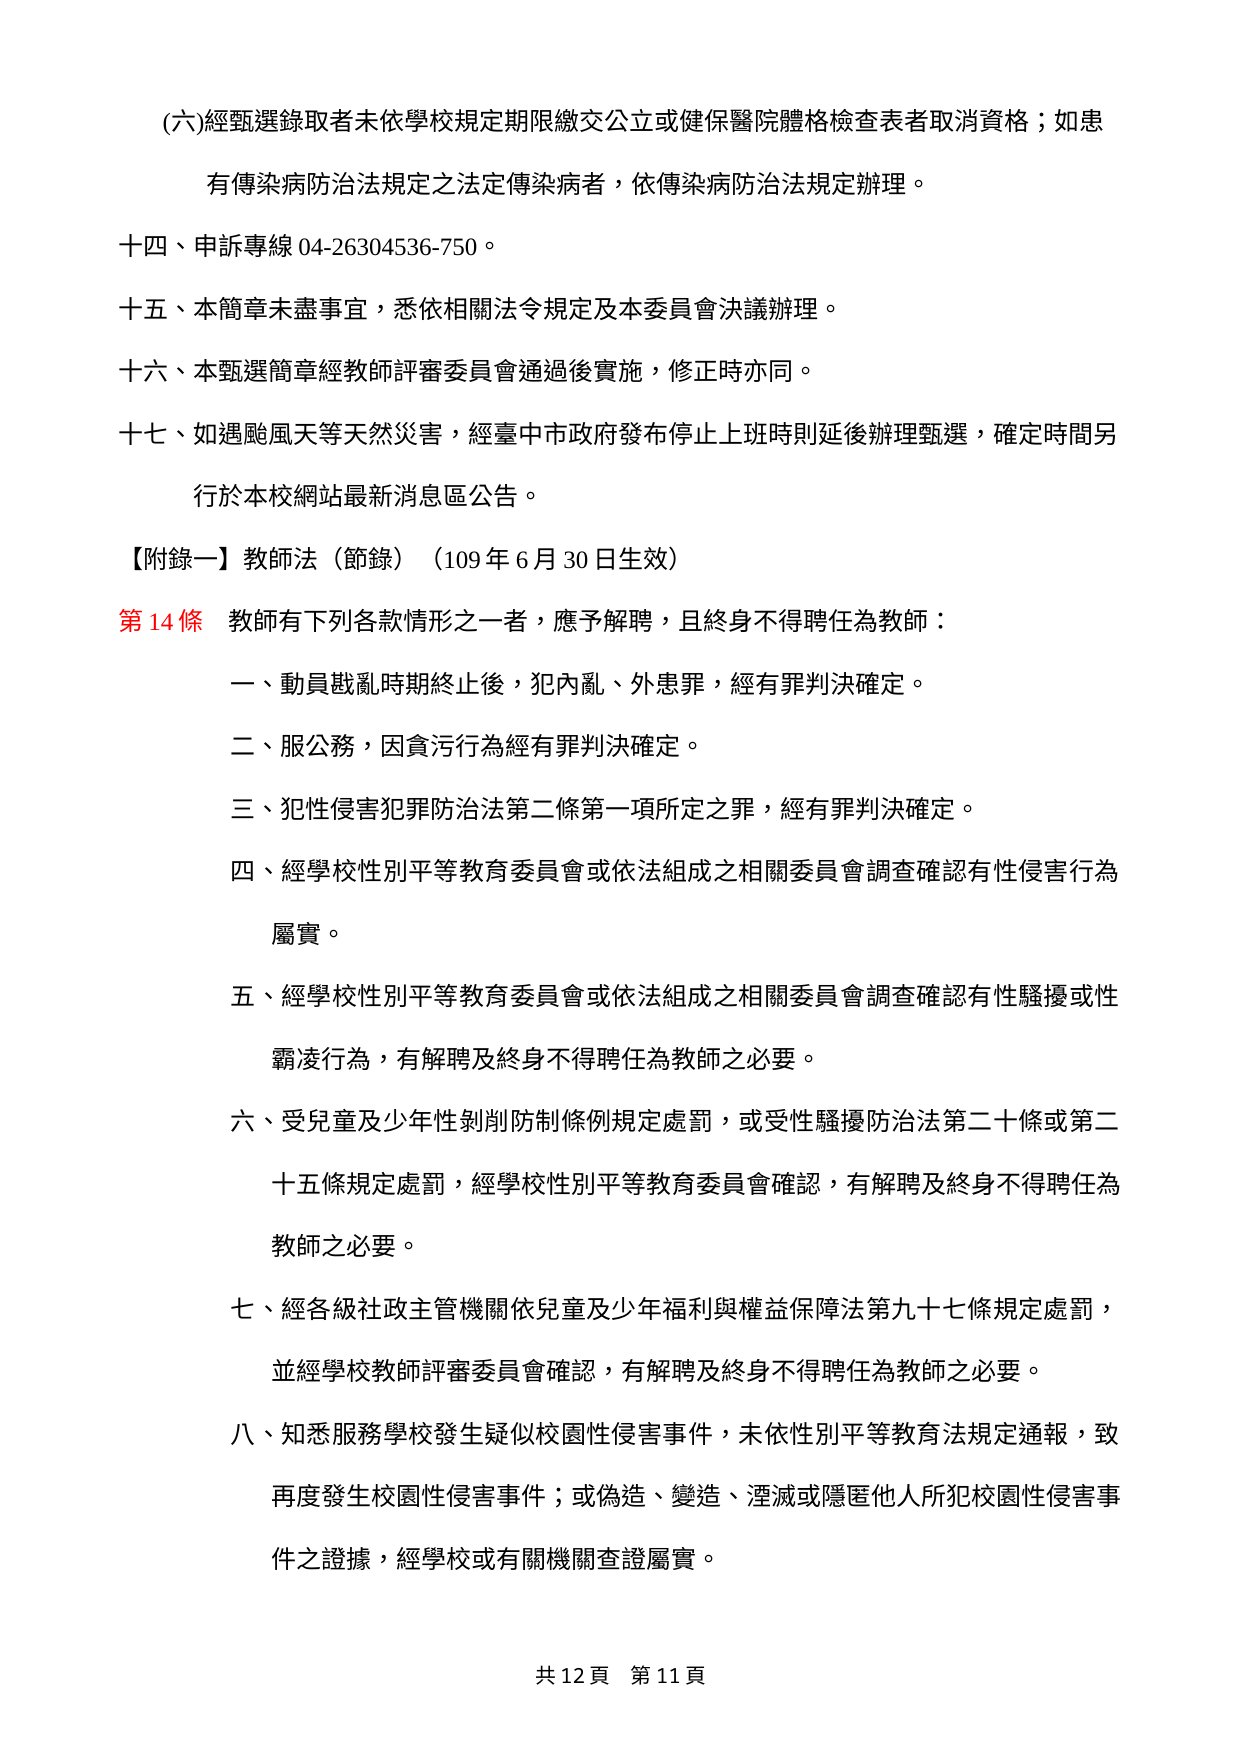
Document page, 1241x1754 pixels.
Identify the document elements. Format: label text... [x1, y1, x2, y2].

text 十五、本簡章未盡事宜，悉依相關法令規定及本委員會決議辦理。 [118, 266, 1122, 328]
text 六、受兒童及少年性剝削防制條例規定處罰，或受性騷擾防治法第二十條或第二十五條規定處罰，經學校性別平等教育委員會確認，有解聘及終身不得聘任為教師之必要。 [230, 1078, 1122, 1266]
text 五、經學校性別平等教育委員會或依法組成之相關委員會調查確認有性騷擾或性霸凌行為，有解聘及終身不得聘任為教師之必要。 [230, 953, 1122, 1078]
text 三、犯性侵害犯罪防治法第二條第一項所定之罪，經有罪判決確定。 [230, 766, 1122, 828]
text 二、服公務，因貪污行為經有罪判決確定。 [230, 703, 1122, 766]
text 十四、申訴專線04-26304536-750。 [118, 203, 1122, 266]
text 一、動員戡亂時期終止後，犯內亂、外患罪，經有罪判決確定。 [230, 641, 1122, 703]
text (六)經甄選錄取者未依學校規定期限繳交公立或健保醫院體格檢查表者取消資格；如患有傳染病防治法規定之法定傳染病者，依傳染病防治法規定辦理。 [162, 78, 1122, 203]
text 【附錄一】教師法（節錄）（109年6月30日生效） [118, 516, 1122, 578]
text 第14條 教師有下列各款情形之一者，應予解聘，且終身不得聘任為教師： [118, 578, 1122, 641]
text 七、經各級社政主管機關依兒童及少年福利與權益保障法第九十七條規定處罰，並經學校教師評審委員會確認，有解聘及終身不得聘任為教師之必要。 [230, 1266, 1122, 1391]
text 八、知悉服務學校發生疑似校園性侵害事件，未依性別平等教育法規定通報，致再度發生校園性侵害事件；或偽造、變造、湮滅或隱匿他人所犯校園性侵害事件之證據，經學校或有關機關查證屬實。 [230, 1391, 1122, 1578]
text 四、經學校性別平等教育委員會或依法組成之相關委員會調查確認有性侵害行為屬實。 [230, 828, 1122, 953]
text 十六、本甄選簡章經教師評審委員會通過後實施，修正時亦同。 [118, 328, 1122, 391]
text 十七、如遇颱風天等天然災害，經臺中市政府發布停止上班時則延後辦理甄選，確定時間另行於本校網站最新消息區公告。 [118, 391, 1122, 516]
